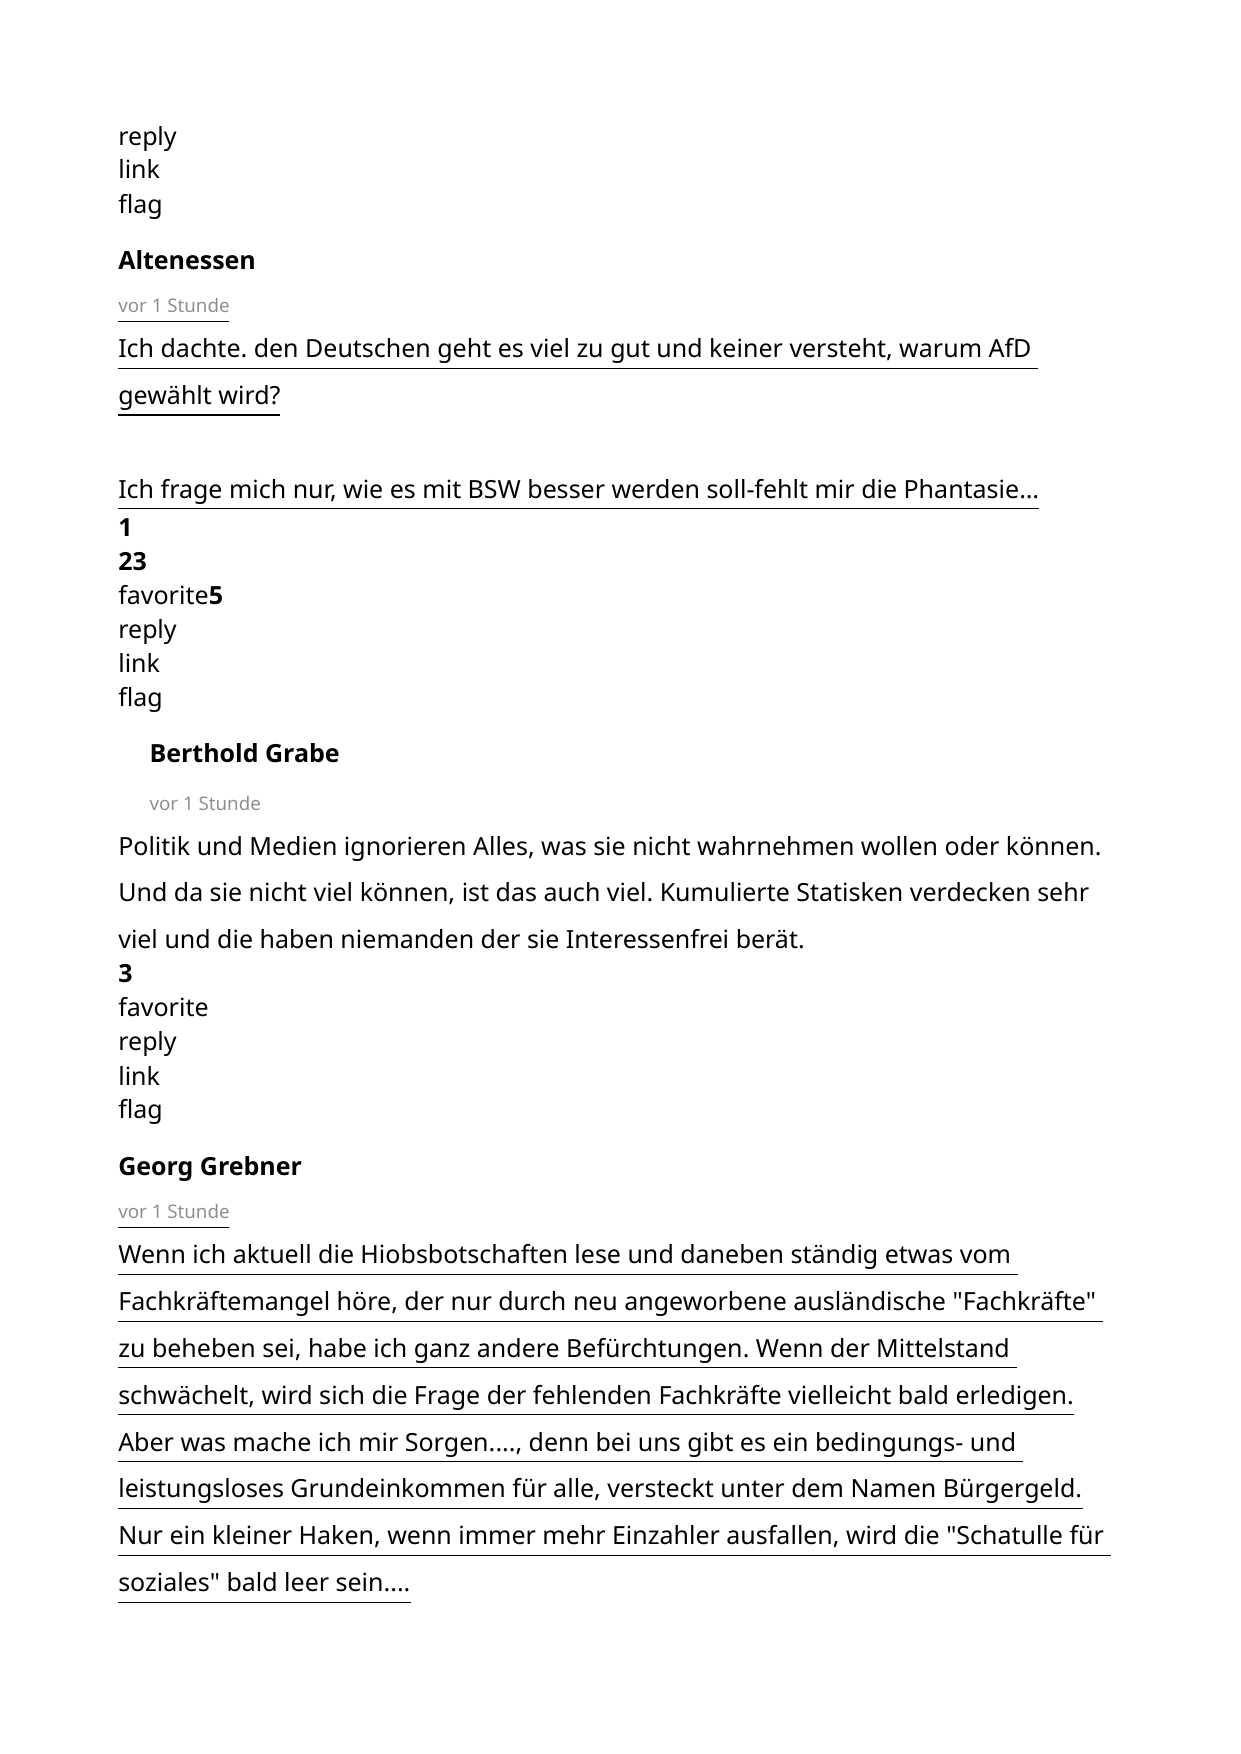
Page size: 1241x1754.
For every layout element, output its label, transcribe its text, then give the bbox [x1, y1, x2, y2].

text Ich dachte. den Deutschen geht es viel zu gut und keiner versteht, warum AfD gewählt wird? Ich frage mich nur, wie es mit BSW besser werden soll-fehlt mir die Phantasie… [118, 322, 1122, 509]
text 3 [118, 956, 1122, 990]
text reply [118, 612, 1122, 646]
text vor 1 Stunde [118, 292, 1122, 322]
text reply [118, 1024, 1122, 1058]
text reply [118, 118, 1122, 152]
text favorite5 [118, 577, 1122, 612]
text link [118, 1058, 1122, 1092]
text flag [118, 680, 1122, 714]
text flag [118, 186, 1122, 220]
text 1 [118, 509, 1122, 543]
text flag [118, 1092, 1122, 1126]
text link [118, 152, 1122, 186]
text vor 1 Stunde [118, 1198, 1122, 1228]
text vor 1 Stunde [149, 786, 1122, 815]
text 23 [118, 543, 1122, 577]
text favorite [118, 990, 1122, 1024]
text Georg Grebner [118, 1142, 1114, 1182]
text Wenn ich aktuell die Hiobsbotschaften lese und daneben ständig etwas vom Fachkräftemangel höre, der nur durch neu angeworbene ausländische "Fachkräfte" zu beheben sei, habe ich ganz andere Befürchtungen. Wenn der Mittelstand schwächelt, wird sich die Frage der fehlenden Fachkräfte vielleicht bald erledigen. Aber was mache ich mir Sorgen...., denn bei uns gibt es ein bedingungs- und leistungsloses Grundeinkommen für alle, versteckt unter dem Namen Bürgergeld. Nur ein kleiner Haken, wenn immer mehr Einzahler ausfallen, wird die "Schatulle für soziales" bald leer sein.... [118, 1228, 1122, 1603]
text Berthold Grabe [149, 729, 1114, 770]
text Altenessen [118, 236, 1114, 277]
text Politik und Medien ignorieren Alles, was sie nicht wahrnehmen wollen oder können. Und da sie nicht viel können, ist das auch viel. Kumulierte Statisken verdecken sehr viel und die haben niemanden der sie Interessenfrei berät. [118, 815, 1122, 956]
text link [118, 646, 1122, 680]
